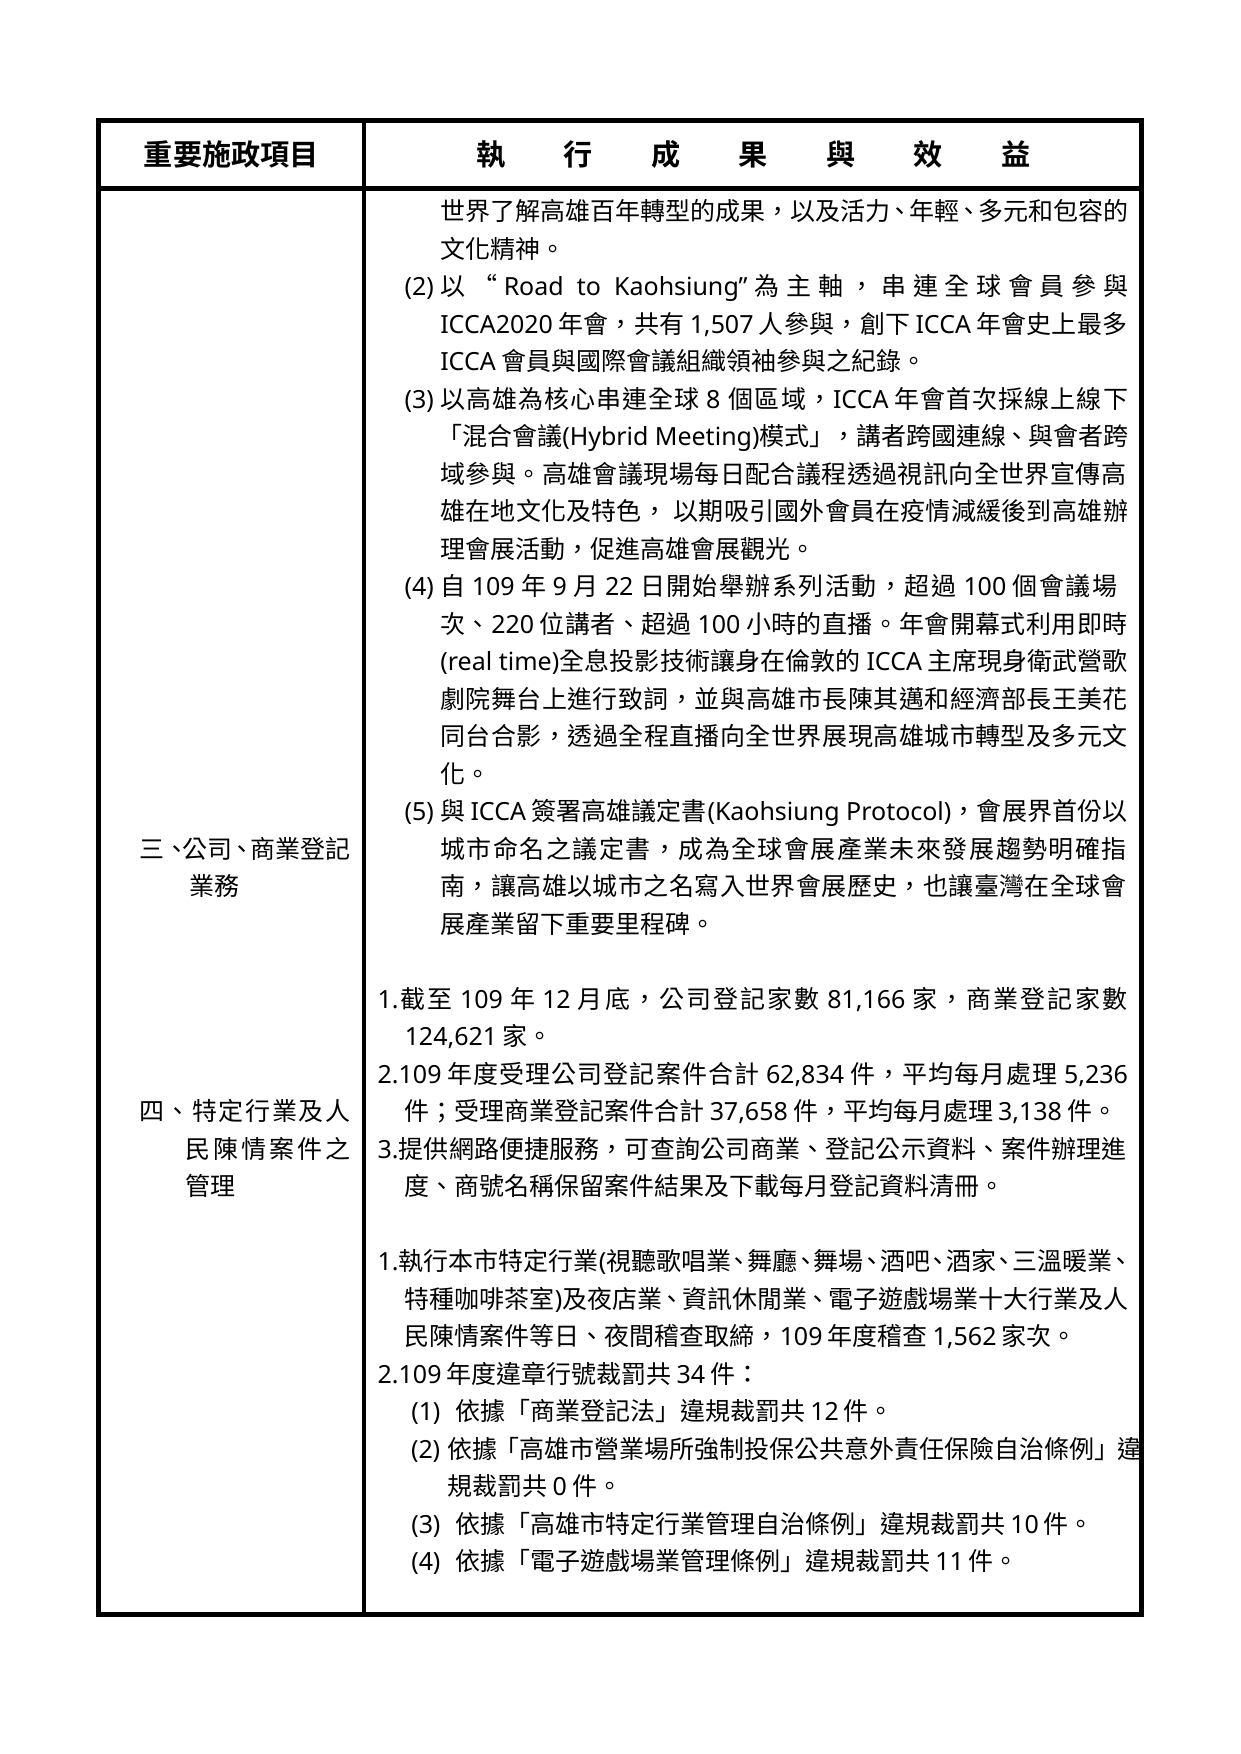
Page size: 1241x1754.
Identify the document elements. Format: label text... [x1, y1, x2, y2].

table_cell 三、公司、商業登記業務 四、特定行業及人民陳情案件之管理 [101, 191, 362, 1612]
table_cell 1.2020區域型醫材產業發展分析 新冠肺炎疫情肆虐全球，同時也影響市場供應佈局，而臺灣這次防疫的優良表現，正是高雄醫材廠商拓展市場好時機，為推動業者搶攻東南亞市場，於109年6月10日推出「2020區域型醫材產業發展分析」課程，採線上授課方式進行，內容涵蓋東南亞市場醫療器材法規概論、醫材市場分析、勞資法規問題等，邀請臺灣與越南在地律師、醫師進行實務經驗分享，期藉此幫助業者釐清疑問、確認投資條件，吸引包含21家高雄廠商，台南6家、台中2家、新竹10家、桃園3家、新北7家、台北13家、基隆1家，以及個人參加者49人參與。 2.2020NADCAP台灣年會 為促進航太產業國際交流及合作契機，本府經濟發展局邀請全球航太首席評鑑單位-美國航太品質評審協會，於9月10日至11日首度辦理「2020 NADCAP 台灣年會」，聚集全臺57家航太相關企業(高雄業者20家、外縣市業者37家)，共同見證PRI與金屬中心以視訊連線簽署MOU，雙方未來將持續針對PRI培訓項目共同合作，輔導高雄航太業者取得NADCAP認證，協助高雄航太零組件產業切入國際航太產業供應鏈。 3.辦理航太NADCAP認證課程 航太產業可增加產品附加價值，不過其品質系統要求嚴格，製造商若想要進入航太產業，NADCAP為必備認證項目，因此為輔導本市航太業者進入供應鏈，本府經濟發展局於 109年7月28日至29日、8月27日至28日辦理「化學處理」、「熱處理」、「NADCAP認證前準備及AS 9100」課程，共計有高雄廠商22家次、外縣市廠商12家次參與。 4.XRoom跨域共創基地 於高雄捷運鹽埕埔站2號出口整備產業人才培訓共創基地-「XRoom跨域共創基地」，提供體感設備租賃服務與試驗空間，同時鏈結業界與學界資源，建立國際合作管道，加速國內體感業者及人才接軌國際市場，發展商業應用開發之交流社群，協助培訓產業所需人才。 5.辦理「數位轉型X思維創新工作坊」 為發展在地產業數位轉型解決方案，由在地廠商提出需求，舉辦數位轉型工作坊，邀請專家進行解題。分別於109年7月23日及7月30日辦理針對製造業及服務業之工作坊。會中邀請資策會數位轉型專家、發得科技、全家便利商店等廠商分享數位轉型創新趨勢、轉型程度評估架構及實際案例分享，搭配實務演練，提升學員學習效果，共計63人次參與。 6.辦理數位轉型產業交流活動2場次 為因應數位轉型潮流及5G、AI等數位科技對產業帶來的影響及為活絡本市數位經濟產業跨業交流與發展動能，舉辦2場次產業交流活動。邀請聚和國際、世豐螺絲及霹靂國際多媒體、中華電信、緯創醫學科技、XRSPACE等廠商分享最新創新科技應用並與與會來賓進行交流，近130位廠商代表參與。 1.辦理「KOSMOS TRENDS未來勢」大型商展活動 串聯高雄場域包含駁二、高雄展覽館及漢神巨蛋等場域，以視覺、音樂、生活及娛樂等主題規劃不同體驗活動與節目，包含技術開發者大會、商媒會、企業參訪、體感重裝部隊、數位展覽、演唱會及市集等各式活動，透過展示、互動、體驗等情境設計，重新揉合體感科技與高雄市場域，激發新火花活絡城市脈動，並結合Digi wave數位展覽之科技浪潮，揉合更多元領域與應用想像，活動期間逾51萬參與人次，促成逾新臺幣3.9億元產值。 2.擴大辦理「體感重裝部隊」 延續108年巡迴展覽模式，運用象徵港都意象的貨櫃打造「體感重裝部隊」，打破場域限制將AR、VR體感互動科技移至戶外讓民眾體驗，109年度更擴大活動規模，巡迴至高雄、屏東、台北及新竹等城市，與其他城市攜手推廣體感科技新興應用，展現體感多元應用領域，作為體感業者展示的平台外，更提供民眾認識並體驗最新體感科技產品，帶動體感科技產業多元化發展，創造產業新商機，共計4場次體驗活動，觸及逾16萬人次。 3.辦理第11屆高雄同心日-台日共創雙贏活動 為持續得到日本企業的支持，沿續完整的商務資訊以及投資服務，共同創造更多的商機，本府經濟發展局持續辦理第11屆高雄市日商表揚典禮活動，並選出投資10年、20年、30年、40年、50年及50年以上，以及新增投資的日商獲獎接受表揚，表達本市對日商企業之重視，並藉由表揚活動之辦理提升雙方友好關係。 得獎業者 a.高雄在地日商(截至今年經營滿10年)： 台灣日產化學股份有限公司、興亞迪歐股份有限公司 b.高雄在地日商(截至今年經營滿20年)： 新揚科技股份有限公司 c.高雄在地日商(截至今年經營滿30年)： 華和工程股份有限公司 d.高雄在地日商(截至今年經營滿50年)： 台灣亞細亞興業股份有限公司、台灣華爾卡國際股份有限公司、新臺灣久保田股份有限公司、大寶精密工具股份有限公司、台灣日東電工股份有限公司、高雄晶傑達光電科技股份有限公司 e.近年投資高雄日商： 台灣愛德克股份有限公司、台灣華爾卡國際股份有限公司、台塑德山精密化學股份有限公司 4.辦理第2屆高雄典範企業領航獎 (1)為肯定本市企業在地深耕發展，積極開拓國際舞台與健全企業營運管理，本府經濟發展局於109年9月30日辦理第2屆「2020高雄典範企業領航獎」，選拔以高雄為主要經營基地，並在國際市場具高度競爭力特質之優良在地企業，期以高雄在地打拼的精神，做為本市各類型企業的典範，獎項包含有「深耕典範領航獎」、「投資典範領航獎」、「新創標竿領航獎」、「卓越創新領航獎」及「幸福友善領航獎」，獲獎企業共計26家。 (2)「深耕典範」部分共有上鎧鋼鐵、世德工業及智崴資訊等知名企業獲獎；「投資典範」則由尚富工業、長亨精密、政澄水產、杰鑫國際物流、晟田科技、朝崗工業、富騰國際、興勤電子和鄧師傅滷味拿下；「幸福友善」項目中，人杰老四川、台虹科技、安拓實業與高全存企業均獲評審肯定。另外，「卓越創新」獲獎者有一等一科技、卡訊電子、全球安聯、先進醫資、凌誠科技、清展科技、彬騰企業及富利康科技；限定成立5年內企業報名的「新創標竿」，則由今一電與樂鑫開發工程2家新創業者獲獎。 5.成立「投資高雄事務所」 為實現四大優先中「產業轉型優先、增加就業優先」的施政願景，參考經濟部「投資臺灣事務所」模式，為高雄量身打造「投資高雄事務所」，於109年11月25日揭幕，提供招商服務單一窗口、逐案配置專案經理、利用招商資源平台媒合用地及串連投資資訊、視投資案情納入重大投資案件推動小組，以最高效率協助企業排除投資障礙，提供最有感的行政服務，營造優質的投資環境。 1.辦理高雄振興購物嘉年華 因疫情大幅降低民眾出門消費意願，導致餐飲、零售、百貨及賣場等實體店受到嚴重衝擊，為振興經濟、刺激消費，於後疫情時期，舉辦高雄振興購物嘉年華，期透過抽獎、消費抵用等模式，吸引民眾到高雄消費，帶動經濟循環，活動網站會員人數累積2.9萬人、 發票登錄累積新臺幣14億元。 2.商洽媒合會 (1)為帶動國內體感科技產業發展，本府經濟發展局10月8日在高雄展覽館舉辦「體感技術開發者大會」及商務媒合會，除邀請國際產業領袖分享未來新技術發展趨勢與新興應用外，也設置體感補助成果展示區，展示各式研發成果，吸引超過150位業者參與。同時媒合高雄業者「方陣聯合」及韓國全球智慧城市公司於開幕儀式上簽署MOU，預計投入30萬美元發展韓國濟州島旅遊導覽服務。 (2)醫材產業為本市金屬業者轉型升級方向之一，因本次疫情，國際行銷受到影響，因此本府經濟發展局於12月1日及12月8日舉辦線上商洽媒合會，與國外醫材代理商、通路商進行線上交流媒合，共計有11家次廠商參與商洽媒合會，後續協助廠商取得共43萬9,590美元的採購訂單。 3.參加馬來西亞線上展暨辦理線上新馬商洽媒合會 雖因疫情受限無法出國拓銷商機，本府仍藉由線上海外參展及辦理線上媒合洽談會，突破現階段進軍海外市場瓶頸，讓MIK優質產品走向海外。 (1)109年11月25日至27日參加外貿協會主辦之「 2020線上馬來西亞臺灣形象展」，除線上建置「高雄形象館」參展頁面外，亦力促潛在商機，協助參展業者媒合國外通路商、經銷商、代理商等買主商談，展期期間安排線上媒合場次共82場，預估媒合金額達新臺幣265萬元。 (2)109年11月25日至26日辦理線上星馬商洽媒合會，協助高雄業者與海外買主建立代理合作關係，主動邀約馬來西亞及新加坡共15家貿易商、通路商等潛在買主與業者進行商洽，線上媒合場次共62場，簽署約定合作備忘錄達新臺幣5,000萬元。 4.協助高雄廠商開拓多元跨境通路 (1)109年11月27日經發局與PChomeSEA簽署MOU，雙方將共同協助高雄產品搶攻東南亞電商商機，期望幫助更多高雄優質產品透過跨境電商平台進軍國際。 (2)109年12月2日至3日於高雄國際會議中心舉辦「高雄跨境電商生態系啟動儀式暨通路商機媒合會」，邀請9家跨境電商、物流、金流龍頭，透過一對一媒合方式，帶領在地B2B、B2C業者與跨境龍頭交流，吸引百家廠商報名參與，截至年底已輔導15家廠商分別上架亞馬遜全球開店、PChomeSEA。 5.輔導高雄廠商開拓新市場通路，提升品牌能見度 (1)「高雄好物市集」線上購物平台，自109年6月2日開站，已有61間廠商進駐上架，截至12月31日會員人數4,681人，銷售總金額新臺幣400萬餘元。 (2)「高雄好物市集」首間實體店於109年8月7日在棧貳庫開幕，截至12月31日，銷售總金額新臺幣100萬餘元。 6.率領16家高雄食品相關業者參加「台北國際食品展」 109年12月17日至20日，本府經濟發展局率領16家高雄食品相關業者參加「台北國際食品展」。展會期間安排主題商品推廣、網紅直播推薦、團購主商洽會，多元行銷活動成果，達約1萬6,000次的瀏覽人數，現場零售合計新臺幣90萬餘元。 109年度共核准投資補助7案，核准金額約新臺幣8,197萬50元，執行效益預計如下： 1.總投資金額：約新臺幣27億5,107萬元。 2.創造就業機會：499人。 新冠肺炎疫情衝擊全球經濟，國內外大廠持續投資高雄，包含穩懋、默克、日商華爾卡、穎崴、緯創資通、 國巨、 日月光、台郡科技、英特格等多家知名企業仍看好高雄發展，持續加碼投資。 1.穩懋半導體股份有限公司 109年8月進駐南科高雄園區，將投入新臺幣850億元蓋設新廠，開發5G及光通訊相關技術，預期可增加逾4,000名就業機會，市長於同年10月拜訪，將積極協助公司解決園區生活機能及人才媒合。 2.德商默克集團 109年9月宣布擴大投資高雄路竹廠，該廠將成為默克在全球沉積材料的重要研發與製造中心。 3.日商華爾卡 109年9月29日舉行動土典禮，將於南科高雄園區打造新廠，供應半導體先進製程用的高純度化學藥液內襯儲槽。 4.穎崴科技 109年9月29日於經濟部楠梓園區舉行投資簽約典禮，將投資逾新臺幣32億元，於楠梓園區興建半導體高階製造中心，預估將可提供200個就業機會，為園區翻轉再造及產業升級注入新的發展動能。 5.緯創資通 公司持續擴大研發投資，109年10月15日高雄研發中心第三辦公室正式啟用，聘用員工人數可達520人，為高雄帶來更多研發能量。 6.國巨股份有限公司 被動元件大廠國巨預計投資新臺幣147億元於大發工業區內興建第三廠房，可提供1,800名就業機會，109年11月14日動土，預計111年8月完工。 7.日月光投資控股股份有限公司 全球第一大半導體封測廠日月光集團斥資新臺幣260億元，於楠梓加工出口區興建超高層智慧封測廠，預計112年完工。 8.台郡科技 看好全球5G應用發展，台郡科技公司加碼申購和發產業園區1萬6,000多坪土地，擴大投資發展5G智能通訊事業營運基地，加碼投資100億元，總投資預計超過200億元。 9.英特格 世界級半導體材料商英特格預計2021年投資新臺幣60億，將打造在台最大製造中心。 本府積極招商引資，依據過往服務廠商經驗，如能在廠商投資評估初期，即時提供合適投資用地，可大為提升廠商投資本市意願。故除推介本市報編之產業園區，109年更首度與專業不動產仲介業者合作，藉由提供私人物件，讓投資者有更多投資標的可選擇，以增加投資案落地本市之機率。109年度提供用地需求服務案數共51案。 本市重大投資案件推動小組109年度階段性協助成果： 1.珍福食品公司投資案，109年2月1日取得建造執照。 2.南六公司工業區報編案，109年2月通過園區審議變更開發計畫。 3.統一集團夢時代二期開發案，109年2月取得建照執照。 4.興達海洋基礎公司於高雄海洋科技產業創新專區之管架式基礎結構工程組裝廠，109年3月20日工廠登記核准。 5.第70期(一心路)市地重劃-中石化案，109年3月15日辦竣分配確定土地重劃後標示變更登記，109年6月4日及6月30日辦理土地交接。 6.裕鐵公司路竹產業園區開發案，109年4月6日取得整地排水許可。 7.國巨大發新建三期廠房案，109年7月9日取得建照執照。 8.台聚 CBC Pilot Plant廠建照申請案，109年11月12日取得第二照使用執照。 1.因應5G結合AIoT、AR/VR等數位科技，將加速產業進行數位轉型，本府積極爭取中央資源，攜手中央共同打造「亞洲新灣區5G AIoT創新園區計畫」。本府於109年11月30日辦理5G AIoT國際大聯盟成軍活動，藉此凝聚中央、地方、業者共同打造亞洲新灣區成為驗證示範場域之共識，當天計有114家廠商參加。 2.亞洲新灣區5G AIoT創新園區將從基礎建設、產業群聚等面相推動，短期爭取經濟部中小企業處設置新創基地，提供獎勵補助，引進國際級加速器，打造完整新創服務體系；長期規劃以中油特倉三土地為高軟二期開發用地，解決數位科技業者進駐高雄之需求。 1.辦理「地方產業創新研發推動計畫(地方型SBIR)」 自97年開辦地方產業創新研發推動計畫，截至109年累計通過851件研發補助計畫，補助金額達新臺幣6億4,748萬元，帶動投資額新臺幣21億9,170萬元及研發總經費新臺幣15億6,760萬元，衍生產值新臺幣30億732萬元，申請或取得新型、設計專利724件，並屢獲國際發明展各項獎項，對本市中小企業的升級轉型極具助益。今年更協助廠商將創新研發成果或商品上架跨境電商平台，增加SBIR計畫執行效益，目前已輔導媒合5家SBIR企業之產品上架至PChomeSEA、日本樂天等平台，讓優秀廠商的產品進軍海外市場。109年度補助總經費計新臺幣3,686萬元，核定49件研發計畫，帶動研發總經費新臺幣9,300萬元。 2.辦理「提升產業競爭力輔導計畫」 為提升本市中小企業之競爭力，經由訪視企業協助其解決經營及技術問題，並輔導企業爭取經濟部之SBIR、傳產技術開發計畫CITD或服務業創新研發計畫SIIR等中央補助資源，提升自我研發與技術能力。本府經濟發展局自102年執行提升計畫，截至109年12月，成功向中央申請補助計畫106案，補助新臺幣2億1,280萬元。109年計輔導本市6家中小企業向中央提案爭取計畫補助，補助金額計新臺幣473萬元。 3.辦理「高雄市政府中小企業商業貸款及策略性貸款」 本府經濟發展局與財團法人中小企業信用保證基金合作辦理「高雄市政府中小企業商業貸款及策略性貸款」，希望協助於本市辦理公司、行號或於稅捐機關辦有稅籍登記之小規模商業及發展太陽能光電系統之策略性產業取得經營所需資金，提供商業貸款予公司、行號最高貸款額度為新臺幣100萬元；小規模商業最高貸款額度為新臺幣50萬元。 本府為推展太陽能光電系統之策略性產業，凡於本市辦理公司或商業登記，從事規劃設計及設置太陽光電系統之策略性產業提供每年新臺幣700萬元。但同一申請人累計核貸金額不得逾新臺幣2,500萬元之貸款額度；另為鼓勵設籍本市於其所有建築物裝置屋頂型太陽能光電設備之市民，得申貸最高新臺幣60萬元之貸款額度，貸款利率為2.295%。 98年2月起受理至109年12月共計召開85次審查小組會議，累積撥貸件數計有971件，撥貸金額新臺幣5億9,979.4萬元。 4.辦理「 高雄市政府因應新冠狀病毒肺炎疫情紓困貸款利息暨信用保證基金保證手續費補貼作業計畫」 本府經濟發展局為紓解因受新型冠狀病毒肺炎疫情影響以致發生營運困難之業者，特訂定「 高雄市政府因應新冠狀病毒肺炎疫情紓困貸款利息暨信用保證基金保證手續費補貼作業計畫」，提供於本市辦有稅籍登記之小規模商業、公司、商業登記或另依加值型及非加值型營業稅法免辦稅籍登記且有營業事實之自然人(小農、小漁)，向與本府配合之金融機構辦理防疫紓困專案貸款，並獲核貸周轉金者，於貸款額度新臺幣100萬元內，自撥貸日起補貼第一年之利息及信保手續費，利息以年利率最高1.58%計息，信用保證基金保證手續費以年費率最高0.375%計算。 截至109年12月通過紓困補貼核定件數共計有335案，已撥付補貼利息及信保手續費總金額為新臺幣210萬4,097元（利息新臺幣137萬3,770元，信保手續費新臺幣73萬0,327元）。 5.推薦登錄證券櫃檯買賣中心(創櫃板) 本府配合證券櫃檯買賣中心政策，輔導具創新、創意及未來發展潛力之未公開發行企業發展，訂定「高雄市政府推薦微型創新創意公司申請登錄創櫃板作業須知」，透過本府審查與推薦，協助創新創意公司簡化申請創櫃版之相關流程。截至109年底本府推薦科宜生物科技(股)公司、傑迪斯整合行銷(股)公司、卡訊電子(股)公司、彬騰企業(股)公司、勝強科技有限公司、大恆資源科技(股)公司及寶可齡奈米生化技術(股)公司等7家正式登錄創櫃板。 1.營運「DAKUO高雄市數位內容創意中心」 「DAKUO高雄市數位內容創意中心」於101年正式營運，擔任「廠商投資高雄的跳板」及「中小企業之孵育室」，深化高雄數位內容產業之研發能量，以扶植新創公司及吸引人才根植高雄，提供創新創業之友善環境。截至109年12月累積進駐60家廠商，新產品研發超過565件，增加就業人口超過953人，共辦理1,730 場次招商與社群交流等活動，約62,483人次參加。 為了因應網路社群時代來臨，DAKUO高雄市數位內容創意中心增設直播間及Showroom供進駐單位申請使用，並於109年9月7日舉辦DAKUO REOPEN活動，當天匯集15家新創業者展示產品，同時邀請台灣跨太平洋科技基金（TPTF）、法國科創等9家國際投創公司交流媒合，讓DAKUO年輕進駐團隊爭取投資，其中新創團隊威捷生醫與日商Toydea之商業模式與產品商業化型態獲得創投青睞；同時，DAKUO REOPEN活動也成功促成新創團隊捲毛獅科技文創有限公司與矽統科技合作場域驗證，為數位內容應用與跨域合作開啟新的里程碑。 2.推動南臺灣跨領域計畫 105年起本府與工研院於本市財稅行政大樓15樓合設「南臺灣產業跨領域創新中心」，整合南部各大學及相關法人研發能量，協助進行跨領域科技創新，尋找新的技術應用於南臺灣既有產業，進而將技術或服務產業化以成立新創事業。同時亦提供南臺灣新創事業輔導與籌資等協助，期促進既有產業轉型、提升研發能量及吸引人才流入。截至109年12月已輔導成立17家新創事業，協助89案新創事業籌資新臺幣1.76億元，並建立民間私人資金投資聯繫管道，形成南臺灣產業跨領域新創交流平台，進行產學研技術合作，邁向技術與服務產業化的最後一哩路。 3.打造「KO-IN智高點-高雄智慧科技創新園區」 本府選定本市財稅行政大樓13、14樓作為「KO-IN智高點-高雄智慧科技創新園區」，服務有意發展智慧城市技術與應用、或有計畫在本市進行實際試煉的新創團隊，提供落地發展空間、資源與機會。基地已於108年6月21日開幕啟用，截至109年12月，累計輔導進駐51家，現進駐廠商計有34家，進駐率達77%，預估可衍生創造156個就業機會、新臺幣3.6億元營業額、新臺幣3.1億元投資額。 109年9月17日辦理創新創業大賽決選，最終首獎由智慧貼紙團隊獲得，銀獎團隊「易晨智能」已通過進駐審查將進駐園區；9月26日辦理國際論壇及商洽會，活動共吸引約362人次參與，吸引21家新創團隊前來展示創新技術應用，並安排16場商洽會期促成廠商對接需求。 為輔導金融科技落地及孕育金融科技產業鏈，本府於109年5月8日啟用全台唯一由地方政府經營的金融科技創新園區─「智慧金融之丘（FinTech Hill）」，試行「場域限定」金融科技創新開放金融數據平台，並於109年12月29日完成建置「金融數據創新實驗室」，提供學校授課人才培訓與產學合作之用。同時亦邀集一卡通、高雄銀行及4家新創業者共同參加2020台北金融博覽會，展現在地金融業者的AI智慧金融科技研發成果，推廣在地金融科技業者實力。 本市正由重工業城市轉型蛻變，藉由輔導石化鋼鐵、金屬機械、傳統工廠等產業升級、創新加值，同時引進數位內容、智慧科技等新興產業，創造就業機會。 1.辦理「高雄市產經情勢分析(4季)」 自98年起開始蒐整國內外與本市產經數據，辦理產經情勢分析，按季提出國內外與本市產經資料。於109年建置專屬網頁「高雄經站」，並精簡改版本市產經情勢分析，提供扼要產經情勢資訊予大眾參考。另與專業團隊合作執行高雄市特定區域經濟數據初步調研，強化資訊蒐整。 2.輔導申請觀光工廠評鑑 持續輔導本市地方產業特色化，鼓勵工廠營運朝向多元化發展，協助工廠轉型兼具觀光服務，設置觀光工廠。108年新增「宏裕行花枝丸館」及「裕賀牛𤛭工廠」通過經濟部觀光工廠評鑑，高雄目前已通過經濟部觀光工廠評鑑共計7家，讓民眾有更多兼具知識性及趣味性的觀光休憩新選擇。 為加強高雄觀光工廠能見度，邀請線上當紅Youtuber「Erin’s Diary艾琳的日常」擔任觀光工廠一日導遊拍攝行銷影片，該影片已於109年12月5日於艾琳之Youtube頻道及粉絲專頁露出，頻道影片觀看次數截至12月23日止已達22,809次；主要受眾為年輕族群、20至40歲女性。 與顏伯駿知名設計師合作推出觀光工廠聯名禮盒，為「高雄觀光工廠」品牌打造專屬行銷包裝，已於109年12月中旬提供設計初稿並預計於110年1月底前完成包裝文案設計及打樣，期透過觀光工廠聯名行銷，提升知名度及形象綜效之效果，再搭配新媒體等管道露出，藉以提升觀光工廠品牌價值，激發競爭優勢。 依據「全民防衛動員準備法」除配合經濟部工業局辦理國營及民間重要專門技術人員調查外，按「物力調查實施辦法」規定，辦理本市物力(重要物資及固定設施)調查及統計，依計畫完成包括246家重要物資生產廠商名冊，固定設施含402所學校、345處宗教場所、292處文化活動中心、111座倉庫資料更新及實地抽（複）查工作，該調查更新之資料，均已鍵入經濟部「物力調查資訊系統」內，掌握轄內物資及工廠生產現況，以因應動員需要。 1.受理合法工廠登記申請 (1)工廠設立登記419件。 (2)工廠變更登記434件。 (3)申請歇業工廠210家、抄錄396件、公告廢止12家。 (4)正常營運家數共7,708家(含特定工廠登記)。 2.加強未登記工廠輔導與管理工作 (1)為導正社會經濟秩序及促進工業正常發展，進行未登記工廠之矯正與輔導工作，辦理稽查次數計716次、裁罰24件，裁罰總金額新臺幣107萬元，累計已繳罰款金額新臺幣36萬元。 (2)為輔導未登記工廠合法經營，自99年6月2日起受理從事低污染行業之廠商申請臨時工廠登記核發作業，共有1,578家提出申請，核准1,036家。因應臨時登記工廠109年6月2日失效，工廠管理輔導法新增未登記工廠與特定工廠管理與輔導專章，輔導業者辦理特定工廠登記業務及合法經營，包括臨時登記工廠業者申請換發特定工廠登記及未登記工廠申請納管，109年3月20日起施行，總收件數1,966件，核准1,269件。 3.動產擔保交易登記 辦理動產抵押及附條件買賣登記1,255件，變更登記138件，註銷登記804件，抄錄532件。 1.召開產業園區座談會 為加強廠商服務、促進產業發展及強化競爭力，本府經濟發展局每半年舉辦一次產業園區座談會，作為本府與轄內園區服務中心及廠商團體間之交流平臺，協助解決交通、環保、建管、防汛等相關問題，增進政府、工業團體及園區服務中心等三方溝通聯繫的管道。109年3月座談會，以「因應美中貿易戰我國產業發展策略」為題進行專題演講，會中討論列管案件包括：協助大發工業區聯外道路公共設施用地移轉予市府、解決臨海工業區服務中心之一般廢棄物進場繳費問題及推動台塑仁武廠後勁溪排水擴寬改善工程。109年12月座談會，有鑑於新冠肺炎疫情對各產業之影響以「疫情下的產業數位轉型趨勢」為題進行專題演講，另會中討論列管案件包括：協助臨海工業區協調小港區沿海二、三路道路(含兩側綠帶、退縮地等)公共設施維護及管理、解決工業區淹水及排水箱涵清疏問題、持續研擬台88下大發交流道前因上下班尖峰時段大發及和發產業園區交通回堵及大型車輛行駛路線問題及排除工業區周邊異味。預計110年6月辦理下一場座談會，並將持續追蹤列管案件辦理進度。 2.和發產業園區開發與招商 因應高雄地區產業用地需求，積極協助廠商辦理報編非都土地變更業務。同時，依據產業創新條例規定，評估適當區位，規劃報編產業園區。103年度和發產業園區已核准設置，開發面積136公頃。開發方面，開發商-合發土地開發股份有限公司已於104年9月簽約，12月動土，並因應進駐廠商需求持續辦理污水廠二期等擴充工程，開發契約已於109年9月屆期，刻正陸續辦理園區工程驗收、設施移交及開發結算作業。招商方面，截至109年12月底園區產一可售地已完售，產一可出租坵塊(不含標準廠房1.75公頃及標準廠房道路0.32公頃)出租率達92.6%，計有申購68家、申租18家，目前已有35家廠商竣工並開始營運，未來全區預計引進員工數11,201人、增加年營業額新臺幣991.28億元、促進投資新臺幣552.42億元。 3.仁武產業園區開發 依據產業創新條例規定，於國道10號仁武交流道周邊台糖仁武農場為基地，辦理「仁武產業園區」之報編作業，面積74公頃。本計畫已於108年7月17日通過環評審查，並於10月31日完成報編。108年11月18日召開招商說明會，109年11月19日第一期統包工程動土，吸引上百家廠商業者出席交流，近8成廠商表達進駐意願。規劃未來可釋出48公頃產業用地、創造6,300個就業機會、增加新臺幣242億元地區產值，帶動產業轉型再造。 4.岡山本洲產業園區 園區面積208公頃，分為一般產業區、環保科技園區、物流園區及相關產業區，另公共設施包含服務中心、污水處理廠、公園、停車場、景觀調洪池等。本園區產業類別包含金屬加工業、提升環保產業技術製程、倉儲物流、生活機能相關產業等，目前土地銷售率達97.3%，廠商總家數共計195家，其中營運中192家，建廠中1家，未建廠2家，總投資額約587.06億元，總員工數約9,005人，年營業額約800.47億元。園區定期進行進駐廠商納管水質採樣、監測及計量作業，亦於每日進行雨水下水道稽查管制工作。 109年11月4日由林副市長欽榮帶領經發局、交通局、研考會等局處前往全聯位於岡山物流園區參訪並了解投資需求，該公司預計將再加碼投資高雄，以打造冷鏈物流中心。 5.協助民間企業報編工業區、申請毗連非都土地變更及興辦事業計畫作業 (1)民間報編工業區 截至109年12月底已核准設置產業園區設置案件計有天聲工業、英鈿工業、慈陽科技工業、誠毅紙器、南六企業、震南鐵線、宇揚航太科技、正隆紙器、裕鐵企業路竹及大井泵浦工業等10案；審查中案件計有拓鑫實業及德興等2案，新申請勘選土地案件有莒光塑膠研發、隆安扣件及漢翔發動機科技3案。預計可提供129.44公頃產業用地；年產值約新臺幣628億元；就業人數3,310人。 (2)毗連非都土地變更 截至109年12月底已核定毗連擴展計畫案計有味全、震南鐵線、乘寬工業、農生企業、泓達化工、聯國金屬、鈦昇科技、泰義工業、佶億工廠、瑞展實業、秉鋒、卓鋒、南發木器、鎰璋實業、新展工廠、隆昊企業、基穎螺絲、國盟、高旺螺絲、秉鋒(第二次毗連)、路竹新益、台灣維達、隆昊企業(第二次毗連)、隆興鋼鐵、永欣益、鈦昇科技 (第二次毗連)、三章實業、國盟公司梓官二廠(第二次毗連)、德興石材、和泰產業、世豐螺絲、海華鋼鐵等32案，另有宗美工業、成肯國際實業、煒鈞實業、穩翔塑膠實業、高嘉塑膠及金皇興等6案審查中。預計可提供34公頃之產業用地；年產值新臺幣400億元；就業人數3,758人。 (3)興辦事業計畫 截至109年12月底已核准罄穎、德奇、誠友、常進工業、笙曜企業、維林企業、韋奕工業、毅龍工業、佳揚實業、臺灣鋼帶、煒鈞實業、鋐昇實業、春祐工業、勝一化工、芳城工業、弘盛展業、雄順金屬、亞東氣體、暐盟、石安水泥美濃廠(第二次變更計畫)、建誌鋼鐵、鉅翃(第二次變更計畫)、勵龍、鉑川、協和繩索、興達遠塑膠等26案，預計可提供14公頃產業用地；年產值新臺幣100億元；就業人數550人。 6.爭取科技部籌設橋頭科學園區 行政院於108年12月6日核定橋頭科學園區籌設計畫，園區面積262公頃，可設廠用地164公頃，預計引入半導體、航太、智慧機械、智慧生醫及5G/6G網路、智慧機器人、智慧車輛、AI軟體服務等創新產業，預估年產值最高達新臺幣1,800億元，並可提供1萬1,000個就業機會。 科技部辦理二階環境影響評估階段，並於109年8月31日通過二階環評範疇界定會議，為加速橋科推動期程，除協助辦理區段徵收作業外，並積極開闢聯外道路、爭取增設岡山第二交流道、省道台39南延至仁武等道路開闢，提供當地完善的交通網路，以利招商引資，亦成立「橋頭科學園區專案推動小組」，掌握各工作期程及研商加速園區推動方案，同時，行政院亦指派李秘書長孟諺擔任跨部會小組召集人，透過中央與地方密切合作，以110年底提供廠商選地設廠為目標加速園區開發。 橋頭科學園區，除有助於國家未來高科技產業發展，亦能推升高雄產業升級轉型並吸引人才回流，對於高雄邁向高階製造中心、型塑南台灣科技走廊至為關鍵，未來橋頭科學園區將往北串連南部科學園區，往南鏈結加工出口區，形成南部最有價值的半導體產業廊帶聚落。 1. 配合商店街區特色行銷活動 (1)鼓勵商店街區組織自主提案，結合當地特色店家，以更多元化的行銷方式，舉辦符合當地人文色彩與產業特色之活動，由商店街區組織依「高雄市商店街區行銷活動補助辦法」向本府經濟發展局提出申請行銷活動經費補助。 (2)「2020高雄過好年」由三鳳中街、南華觀光夜市、六合國際觀光夜市、甲仙商圈、新堀江商圈、中央公園商圈、大連商圈、新鹽埕、鹽埕堀江、鳳山三民路商店街及興中夜市等辦理11場行銷活動。 (3)另109年商圈共舉辦14場特色活動包括：三鳯中街—「端午戰疫暨中元傳說」活動、「2020新堀江「夏」PA! 購物季」、「高雄觀光展新貌 六合商圈振新機」、大高雄觀光商圈總會—「愛在高雄幸福成家智慧電商多元行銷推廣活動計畫」、青年家具—「家具賣造」、後驛商圈—「驛起創意」、中央公園商圈—「『返孝日』傳承孝道 感恩奉茶」活動、「南華觀光購物街--『搶搭時尚週』」活動、「香蕉猴子 你的旗山」、新鹽埕—「金go pay!~ 金go pay!~」、光華夜市—「來光華享饗看」、大連商圈舉辦「大小腳丫咱們走」、「鹽埕堀江角落魔法」及鳳山三民路—「神遊佛具街、祖孫冏快樂」。 (4)因應嚴重特殊傳染性肺炎疫情所帶來之經濟影響，民眾消費型態產生劇烈變動，造成實體消費力下降，導致商圈營運受到衝擊，經濟部中小企業處辦理「109年推動商圈振興補助計畫」，協助商圈優化環境、活絡經濟，進而達到振興商圈之發展。本府經濟發展局協助大高雄市觀光商圈總會、新堀江、南華、青年家具、光華、三鳳中街、六合夜市、中央公園、大連、長明街、鹽埕堀江、興中、後驛、忠孝、旗后、旗山老街、南橫三星、鳳山三民路、新鹽埕、鳥松家具、美濃、哈瑪星、左營蓮池潭、河堤、亞洲新灣區、六龜、甲仙商圈等27個本市輔導及潛力商圈獲得補助新臺幣3,060萬元，同時主動聯絡商圈需行政協助事項，邀集相關單位召開協調會議及會勘，使商圈得以順利舉辦活動或進行環境設施改善。 2.商圈轉型計畫 配合鐵路地下化，以示範場域導入相關軟、硬體建置及輔導資源，藉此翻轉外界對高雄車站周邊及中山路沿線商圈之既定形象，為商圈帶來人潮，創造經濟效益，達到活化美麗島大道、整合車站周邊商業機能目標。高雄鐵路地下化及火車站周邊高架橋拆除，串起周邊商圈，但也因工程施工導致商圈營運受影響，為協助火車站及美麗島周邊商圈再造，本府經發局、都發局、工務局、觀光局、交通局、捷運局、青年局及新聞局組成「商圈活化工作小組」，透過跨局處合作，活絡商圈，並於11月26日召開第一次工作會議。 3.產業媒合推動智慧商圈 協助媒合三鳳中街及六合夜市並與「foodpanda」合作於10月24日舉辦「三六起義．粉紅相見」活動，對抗疫情衝擊及電商崛起，以提升商圈市場競爭力，開創手指經濟。 4.高雄一百週年慶PHONE狂GO物時時抽 振興商圈、夜市，本府經濟發展局於109年12月1日至12月31日辦理「高雄一百週年慶Phone狂Go物時時抽」活動，於高雄店家以三倍券消費滿200元或其它方式滿500元登錄發票即可抽iPhone12或高雄一百特製款Gogoro，登錄發票金額超過新臺幣23億元。 為吸引外地來高雄旅遊，活動期間於本市合作旅館住宿每房贈送高雄券400元(夜市券200元、商圈券200元，限量62,500份)，可至本市合作商圈店家/夜市攤商使用，有效提升商圈、夜市來客數，提振商機。 5.2020HIGH LIGHT高雄 光合作用 109年12月18日至110年1月10日於美麗島捷運站圓環整點展演燈光秀，並往南延伸到中央公園，結合體感科技、親子活動、藝人演出、數位支付，吸引廣大人潮駐足消費，活絡高雄商圈夜市。活動期間六合夜市消費人潮增加至少三成，聖誕假期期間美麗島站及中央公園站高捷載運量更成長八成，為高雄商圈夜市帶來實質經濟效益，並獲得各商圈、店家好評支持。 1.「高雄市政府會展推動辦公室」主動拜會國內公協會、企業團體，提供一對一會展諮詢服務，行銷高雄會展產業，爭取大型展會活動到高雄舉辦，109年提供會展主辦單位諮詢服務超過70案，諮詢次數超過百次。 2.109年12月17日結合「商機媒合會」辦理高雄會展論壇暨年會，邀請15個單位買主及20個單位賣家(高雄會展聯盟成員)進行洽談，會後安排高雄獎勵旅遊體驗之旅(12月17日至18日)，成功促成「台灣社會網絡學會」於110年在高雄舉辦「2021組織知識管理國際研討會」，以及「中華民國藥學生聯合會」預計於111年在高雄舉辦「2022年亞太藥學生年會」。 3.「高雄市獎勵會議展覽活動實施辦法」，鼓勵依法登記之法人、大專院校、學研機構或人民團體於本市舉辦國際性及全國性活動，提高城市國際知名度。109年因受新冠肺炎疫情影響，上半年會展活動停止辦理，國際展會受創甚鉅，申請案件大幅減少，截至12月底止核定獎勵14案、核定金額新臺幣242萬元。 4.109年積極爭取展會活動在高雄舉辦，會展活動共計159場（國際會議48場，展覽51場，活動60場）首次來高雄舉辦的會展活動包括：「再見梵谷—光影體驗展」、「2020高雄數位家電振興券展」及「2020亞洲永續供應+循環經濟會展」。 5.成功爭取109-111年至高雄舉辦之國際會議包括：「2020International Conference on Economics, Management and Technology」、社團法人台灣感染管制學會與台灣感染症醫學會共同舉辦之「2020會員大會暨學術研討會」與「2022年世界華人不動產年會」、「2021組織知識管理國際研討會」及「2022年亞太藥學生年會」等。 6.成功辦理「國際會議協會(ICCA) 第59屆年會」 2020年會透過「年輕」、「開放」、「多元」三大主題設計議程，讓世界了解高雄百年轉型的成果，以及活力、年輕、多元和包容的文化精神。 以“Road to Kaohsiung”為主軸，串連全球會員參與ICCA2020年會，共有1,507人參與，創下ICCA年會史上最多ICCA會員與國際會議組織領袖參與之紀錄。 以高雄為核心串連全球8 個區域，ICCA年會首次採線上線下「混合會議(Hybrid Meeting)模式」，講者跨國連線、與會者跨域參與。高雄會議現場每日配合議程透過視訊向全世界宣傳高雄在地文化及特色， 以期吸引國外會員在疫情減緩後到高雄辦理會展活動，促進高雄會展觀光。 自109年9月22日開始舉辦系列活動，超過100個會議場次、220位講者、超過100小時的直播。年會開幕式利用即時(real time)全息投影技術讓身在倫敦的ICCA主席現身衛武營歌劇院舞台上進行致詞，並與高雄市長陳其邁和經濟部長王美花同台合影，透過全程直播向全世界展現高雄城市轉型及多元文化。 與ICCA簽署高雄議定書(Kaohsiung Protocol)，會展界首份以城市命名之議定書，成為全球會展產業未來發展趨勢明確指南，讓高雄以城市之名寫入世界會展歷史，也讓臺灣在全球會展產業留下重要里程碑。 1.截至109年12月底，公司登記家數81,166家，商業登記家數124,621家。 2.109年度受理公司登記案件合計62,834件，平均每月處理5,236件；受理商業登記案件合計37,658件，平均每月處理3,138件。 3.提供網路便捷服務，可查詢公司商業、登記公示資料、案件辦理進度、商號名稱保留案件結果及下載每月登記資料清冊。 1.執行本市特定行業(視聽歌唱業、舞廳、舞場、酒吧、酒家、三溫暖業、特種咖啡茶室)及夜店業、資訊休閒業、電子遊戲場業十大行業及人民陳情案件等日、夜間稽查取締，109年度稽查1,562家次。 2.109年度違章行號裁罰共34件： 依據「商業登記法」違規裁罰共12件。 依據「高雄市營業場所強制投保公共意外責任保險自治條例」違規裁罰共0件。 依據「高雄市特定行業管理自治條例」違規裁罰共10件。 依據「電子遊戲場業管理條例」違規裁罰共11件。 依據「行政執行法」違規裁罰共1件。 3.加強稽查電子遊戲場業營業狀況，輔導業者合法經營，以提供安全環境，保障消費權益。截至109年12月31日止，本市合法登記之電子遊戲場業計275家。 1.提供各式消費者保護法、消費資訊及公平交易法、商品標示法等相關書表及摺頁供民眾免費索取參閱。 2.依據商品標示法規定抽查市售商品，109年度抽查4,965件商品，其中不符規定者940件，不合格率18.93%。其不合格者均分別通知廠商或權責單位追蹤改善。 3.配合消費者保護官進行專案查核，及對於人民陳情案件、協調案件、重大消費爭議案件相關資料之蒐集等事項。 攤鋪位使用費計收 109年度計收本市公有零售市場固定攤攤鋪位使用費新臺幣2,121萬4,945元，臨時攤新臺幣135萬1,460元，合計新臺幣2,256萬6,405元。 2.傳統市集環境改善，營造優質消費場域 環境衛生督導：109年度計執行13,937場次，消毒203場次，督促各市場自治會及管理委員會加強清除登革熱病媒蚊孳生源，做好水溝清理及消毒工作，以維市場環境衛生。 公有市場分年分區環境改善計畫：為減輕嚴重特殊傳染性肺炎之影響，並加快產業之復甦，積極向中央爭取本市公有市場及列管夜市設施改善申請補助，獲核定21處修繕經費：楠梓、前金、鹽埕第一、新興第一、旗津、旗后觀光、鳳山第一、鳳山第二、鼓山第一、鼓山第三、三民第一、三民第二、果貿、哈囉、龍華、國民、苓雅、文賢、平安、中華等20處公有市場及六合夜市1處，中央補助款新臺幣4,553.8萬元、地方自籌新臺幣804.9萬元，修繕經費合計新臺幣5,358.7萬元，藉由硬體環境設施改善，營造清爽、明亮的消費場域，提升公有市場整體形象。 (3)耐震補強或拆除重建計畫：為補強921以前興建之公有市場建物安全，109年度已完成13處公有零售市場耐震詳細評估，其中已完成1處(中興市場)結構補強。後續將積極爭取中央前瞻計畫補助耐震補強經費，透過市場結構整體補強，一併改善市場內部環境，提供市民安全的購物空間。 (4)市場公廁優質提升計畫：為提升傳統市場環境，向中央申請經費補助新臺幣250萬元及本府自籌新臺幣80萬元辦理果貿、橋頭、岡山文賢等3處公有市場公廁改善工程。另向台灣電力股份有限公司爭取補助經費新臺幣250萬元及本府配合款新臺幣100萬元修繕興達停車場公共廁所提供消費者優質的如廁環境。 (5)109年辦理民有市場營運評比補助計畫，修繕本市小港高松、鳳山自由、鼓山永祥、苓雅福東、前鎮憲德、三民民生及三民博愛等7處市場，更新公共設施，提升市場競爭力。 (6)109年度辦理攤販臨時集中場營運評比補助計畫中，補助成績優良攤集場修繕：苓雅二路、前鎮加油站、前金一巷、南華路、凱旋青年夜市等5處攤集場，提供攤商安全的營業空間，並營造消費者優質的消費環境。 3.公有市場空攤提供青年作為創業試驗基地 為鼓勵青年創業，辦理青年創業試驗市場基地計畫，提供本市公有市場供申請。經審查後，109年度共有13位簽約，分別進駐楠梓、鼓山第一、新興第一、新興第二、中華、鳳山第二、大寮大發等7處公有市場。提案者以年租金10元承租市場攤位，低成本門檻即可開創新事業，實現市府支持青年市民在傳統市場實現創業夢想，也為市場注入創意及活力。 4.引進單一經濟體進駐經營 盼能成功打造高雄第一座青銀共市的傳統市場，成為全臺首席青銀共市示範場域，擇定鹽埕第一市場，經評選由「叁捌地方生活文化有限公司」獲選進駐，期望在保有市場的本質下，透過創意的行銷活動，塑造市場品牌意象、經營官網粉專、持續辦理主題性市集，提高傳統市場能見度。其採階段性活化攤位，目前已有空腹蟲、梁蘇蘇手作食等青年陸續進駐6攤，將持續招募並協助創業青年入市進駐，促進兩代互動交流，維繫地方情感連結，盼能成功打造高雄第一座青銀共市的傳統市場，成為全臺首席青銀共市示範場域。 5.市場用地活化招商 (1)灣市38市場用地土地標租案：為活化利用左營區菜公段六小段1127地號土地與紓解周邊停車需求，自103年7月25日起至111年7月24日標租民間業者作停車場使用，總租金收入達新臺幣4,603萬4,280元，期滿足停車需求，促進整體公共利益。 (2)岡山區欣欣市場土地出租案：配合岡山區大鵬九村市地重劃，奉府核定由欣欣市場攤商以民間資金於該市場用地興建市場，與高雄市岡山德民攤販協會(欣欣市場)公證簽約，租約期間自107年2月2日至116年12月11日，年租金新臺幣119萬9,611元。 (3)康莊超級市場標租案：自108年6月15日至111年6月14日標租予全聯實業股份有限公司經營超級市場，總租金收入達新臺幣1,476萬元，提供附近居民民生物資採買場所及增加本市就業人口。 (4)梓官第二公有市場標租案：原委外由漁故鄉餐廳經營，因租期屆期重新招標後，由全聯實業股份有限公司以4年總租金收入新臺幣1,156萬8,000元得標，租約期間自109年10月1日至113年9月30日。可提供附近居民民生物資採買場所，提升當地生活機能，同時挹注市府財政收益。 6.道路上攤集場審查結果及落日條款屆期後輔導措施 有關本市大社區觀音山市集等33處攤集場申請設置一案，同意設置23處、不同意設置10處，業經109年11月24日第501次市政會議審議通過，並函請本市議會審議。依據本市議會109年12月24日高市會財字第1090014524號函復經發局，第3屆第4次定期大會第55次會議決議：市政府審議同意設置之23處攤集場，照案通過。 本市既有存在道路範圍內且未經同意設置之攤集場申請設置案，經發局將依據議會函文之審議結果，循行政程序辦理書面准駁之處分，並送達本次攤集場申請者，同時告知攤集場申請者，不服上開處分，得依法於期限內提出相關行政救濟。對於未經同意設置之攤販集中場，本案會採漸進式輔導方式，參照其他地方政府管理政策，針對微影響之地方型市集，輔導其成立管委後續會加強自主管理，降低當地交通、環境衛生及居民生活品質之影響。並定期公告本市公有市場空攤位外，將朝規劃夜間營業的示範場域，藉以吸引攤商進駐營業，同時亦積極輔導攤商辦理青年創業補助、中小企業貸款等至合適地點創業，攤商亦可透過職業訓練中心參加相關培訓課程，增加就業機會。另賡續輔導同意設置之攤集場，落實各項自主管理工作。 7.公有市場屋頂建置太陽光電 響應能源政策，為市府開源節流，同時改善市場屋頂漏水情形、延長屋頂使用壽命、降低室內溫度等促進市場建物屋頂有效利用。109年度於鼓山第一、前鎮第二、旗山、岡山文賢、龍華、中興、大樹、武廟等8處公有市場屋頂辦理標租完成設置太陽光電，預計年收益新臺幣62萬6,000元。 督促台灣自來水股份有限公司積極辦理汰換舊漏管線，提升輸配管線供水功能，減少漏水率，維護水質。109年度1至12月汰換本市自來水舊漏管線長度約44公里(44,591公尺)，經費5億400萬元。 1.辦理「109年度公用天然氣事業經營暨安全管理查核計畫」，並於11月辦理「109年高雄市公用氣體、油料管線與輸電線路災害應變中心模擬開設動員演練」，聘請學界專家學者擔任講評人員，透過平時演練，提升天然氣事業從業人員災害防救及風險評估能力與維運能力，增進用戶使用安全。 2.109年度督導轄內欣高石油氣公司用戶20萬8,561戶(含民生用戶為208,535戶、工業用戶26戶)、南鎮天然氣公司用戶12,477戶(民生用戶12,436戶、工業用戶41戶)及欣雄天然氣公司用戶86,244戶(含民生用戶85,586戶、工業用戶658戶)等3家瓦斯公司總戶數30萬7,282戶(含民生及商業用戶30萬6,557戶、工業用戶725戶)進行民生用戶及工業用戶定期安全檢查(一般家庭用戶每2年1次，工業用戶及商業用戶每年1次)，提高設備及管線妥善率，增進用戶使用安全。 3.受理109年度本市加油(氣)站、漁船加油站總計284家之籌建1案、核發許可執照1案與申請變更206案審核業務。同時辦理加油(氣)站營運設備設置之相關法令宣導事宜。於109年辦理查核105場次及加油站講習會1場次。 4.成立「高雄市政府取締違法經營石油執行小組」及「高雄市政府取締違反石油管理法處分審查小組」執行違反石油管理法之取締及處分業務，維護油品市場秩序。 本府經濟發展局辦理109年液化石油氣分裝業及零售業之氣源流向供銷資料、桶裝液化石油氣灌裝及銷售重量與揭示零售價格資訊查核作業，業已辦理231場瓦斯行查核及宣導工作，總查核支數981支，合格支數為969支，不合格支數12支，總合格率為98.78％。另會同經濟部標準檢驗局及本府消防局辦理20場液化石油氣分裝業及73場液化石油氣零售業聯合稽查作業。其中不合格者，計有零售業6家，均已依法進行裁處，確保桶裝液化石油氣供應質量。 受理下列與民生有關之各項申請登記與管理作業 1.截至109年12月31日，高雄市自來水管承裝商登記有438家。 2.截至109年12月31日，高雄市公用天然氣導管承裝商登記21家。 1.截至109年12月31日，高雄市電器承裝業登記有949家。 2.截至109年12月31日，高雄市用電設備檢驗維護登記與管理登記有43家。 3.截至109年12月31日，高雄市用電場所專任電氣技術人員有8,352場所登記。 1.訂定「高雄市政府暨所屬機關學校節能減碳實施計畫」，督導市府各機關學校遵行。 2.建置「高雄市政府暨所屬機關學校能源使用申報系統」，提供市府各機關學校定期申報用電資訊，以作為本市對年度節約目標達成狀況之檢核依據。 配合經濟部能源局推動「縣市共推住商節電行動計畫」，107至109年為期3年，辦理節電基礎工作、設備汰換與智慧用電工作及因地制宜方案： 1.節電基礎工作：辦理能源稽查輔導、能源大數據分析、節電志工培力與輔導、推動公民參與能源治理、節能教育與推廣。計畫第3期(109年)預算金額8百萬元執行率達60.72%，累計年節電量推估可達24萬度。 2.設備汰換與智慧用電工作：以設備汰換與智慧用電補助計畫第3期(109年)預算金額新臺幣2億974萬298元，執行率達94.9%，累計年節電量推估可達新臺幣1億4,008萬度。 3.因地制宜方案:跨局處請相關機關辦理，以削減尖峰用電及擴大經費節電效益為原則，並兼顧住宅、服務業及機關學校三大部門及型塑節電氛圍，且匡列部分經費照顧弱勢族群，截至109年12月底執行進度達88.02%，經費執行部分依各局處發包簽約動支情形不同，已動支經費為新臺幣2,771萬元(第三期預算金額新臺幣4,445萬元)。 4.累計三年補助金額達新臺幣5億7,822萬元，節電量達7,761萬度，相當於72座都會公園固碳量。 1.自103年8月起協助經濟部能源局辦理太陽光電發電設備同意備案、設備登記等相關業務之申請案，103年起審查裝置容量為30峰瓩，至109年度審查裝置級距已提高到單案2,000峰瓩。109年本市轄內單案2,000峰瓩以下核准同意備案件數1,231件，總裝置容量154,719峰瓩，設備登記件數1,004件，總裝置容量118,325峰瓩。本市轄內累計核准至109年止同意備案件數7,387件，總裝置容量828,916峰瓩(約829MWp)，設備登記5,792件，總裝置容量566,875峰瓩(約567MWp)。 2.推動綠色融資專案，提供於本市設立登記之能源服務業者及市民裝置太陽光電設備融資。截至109年12月止審查累計通過第三類案件77件，融資金額新臺幣2億1,480萬元；第四類案件334件，融資金額新臺幣1億5,864萬元，累計金額新臺幣3億7,344萬元，增加6,912峰瓩。 3.於本市旗后觀光市場屋頂設置太陽光電發電系統，裝置容量77.28瓩，109年售電收入總計新臺幣274,083元；武廟市場屋頂太陽光電裝置容量9.75瓩，109年售電收入總計新臺幣83,634元。 4.民間廠商租用公有建築物並申請免參與競標設置太陽光電發電系統回饋金收入：109年度廠商租用公有建築物繳交免參與競標設置太陽光電發電設備之行政處分(回饋金)收入約新臺幣232萬8,431元，撥付新臺幣966,000元作為本府中小企業商業貸款及策略性貸款第四類貸款信用保證基金。 5.經濟部於104年8月11日公告修正太陽光電發電設備競標作業要點規定，民間業者承租公有建築物已無需再經直轄市、縣(市)政府核准，亦即無須向本府繳交回饋金即可適用免競標對象。 本府持續強化推動再生能源發展，透過綠電工作小組，跨局處分工及協調，共同推動本市綠能之發展，以促進產業繁榮，降低空污等效益。109年10月27日召開第一次工作小組會議，確立本小組以「漁電共生專區優先示範推動」、「公私有房舍推展光電屋頂計畫」、「以節能服務模式加速節電低碳行動計畫」、「高雄市轄區內電廠友善降轉」及「研發及行銷推廣綠電計畫」做為五大推動任務。 至109年12月底已陸續召開三場次會議，逐步確認各項任務之工作項目及推動策略，後續由主辦單位偕同協辦單位共同推動，以達成節能、創能及儲能等面向之發展。 1.本市暫不開放受理陸上土石採取 為加強取締本市陸上違法盜濫採土石，及對於盜採土石所遺留之坑洞有效善後處理，成立「高雄市政府陸上盜濫採土石取締暨遺留坑洞善後處理專案小組」，積極進行跨局處橫向聯繫善後處理分工，增進執行效果。 2.陸上盜濫採土石遺留坑洞善後處理 本府積極配合中央對於陸上盜濫土石坑洞善後處理計畫期程目標及政策，執行本市盜濫採土石遺留坑洞善後處理作業。列管坑洞數從105年35處降至109年底18處(包括4處中央列管、14處地方自行列管)，成效獲中央肯定。 1.本府於109年舉辦17場次「既有工業管線維護管理、自主檢查與災害防救查核」、6場次緊急應變能力與動員成效測試、1場次跨局處實兵演練、1場次地下工業管線洩漏情境沙盤推演、4場次高風險敏感區域疏散避難演練及疏散避難宣導。本市14家既有工業管線業者依高雄市既有工業管線管理自治條例第5條規定，均已於109年10月31日期限前提送110年度管線維運計畫，本府於12月25日審查完成並予以備查。 2.109年廠商提送審查之既有工業管線為71條，總長度936公里，較氣爆前減少18條管線，共減少362公里。 [366, 191, 1139, 1612]
table_header 執 行 成 果 與 效 益 [366, 123, 1139, 186]
table_header 重要施政項目 [101, 123, 362, 186]
